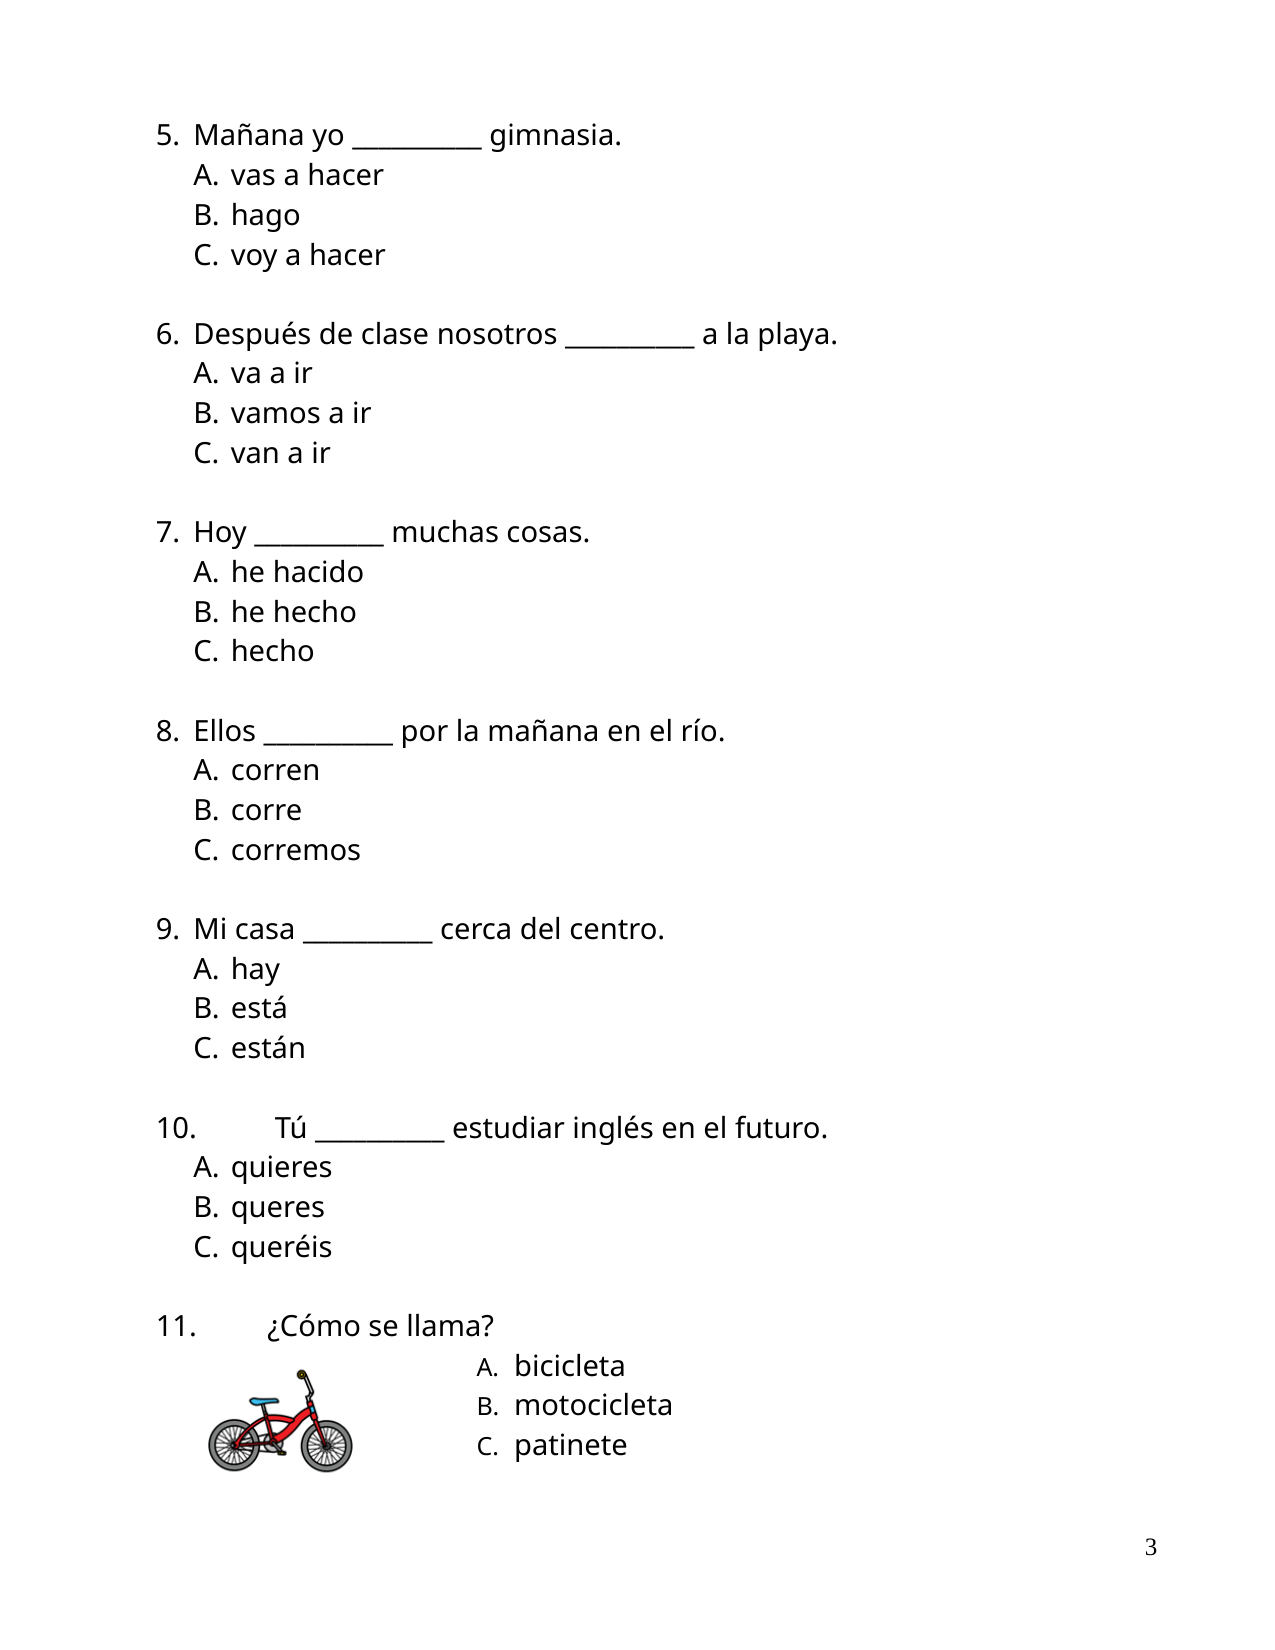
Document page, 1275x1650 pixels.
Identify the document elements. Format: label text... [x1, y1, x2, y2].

list Tú __________ estudiar inglés en el futuro. [156, 1107, 1157, 1147]
list Hoy __________ muchas cosas. [156, 512, 1157, 551]
list hago [193, 194, 1157, 234]
list corremos [193, 829, 1157, 869]
list hay [193, 948, 1157, 988]
list quieres [193, 1147, 1157, 1186]
list queres [193, 1186, 1157, 1226]
list están [193, 1027, 1157, 1067]
list Después de clase nosotros __________ a la playa. [156, 313, 1157, 353]
list Mi casa __________ cerca del centro. [156, 908, 1157, 948]
list Mañana yo __________ gimnasia. [156, 115, 1157, 154]
list va a ir [193, 353, 1157, 392]
list corre [193, 789, 1157, 829]
list corren [193, 750, 1157, 789]
list queréis [193, 1226, 1157, 1266]
list he hecho [193, 591, 1157, 631]
list voy a hacer [193, 234, 1157, 273]
list está [193, 988, 1157, 1027]
list ¿Cómo se llama? [156, 1305, 1157, 1345]
list hecho [193, 631, 1157, 670]
list vas a hacer [193, 154, 1157, 194]
table_header [193, 1345, 428, 1504]
list vamos a ir [193, 392, 1157, 432]
list van a ir [193, 432, 1157, 472]
table_header bicicleta motocicleta patinete [428, 1345, 721, 1504]
list Ellos __________ por la mañana en el río. [156, 710, 1157, 750]
list he hacido [193, 551, 1157, 591]
